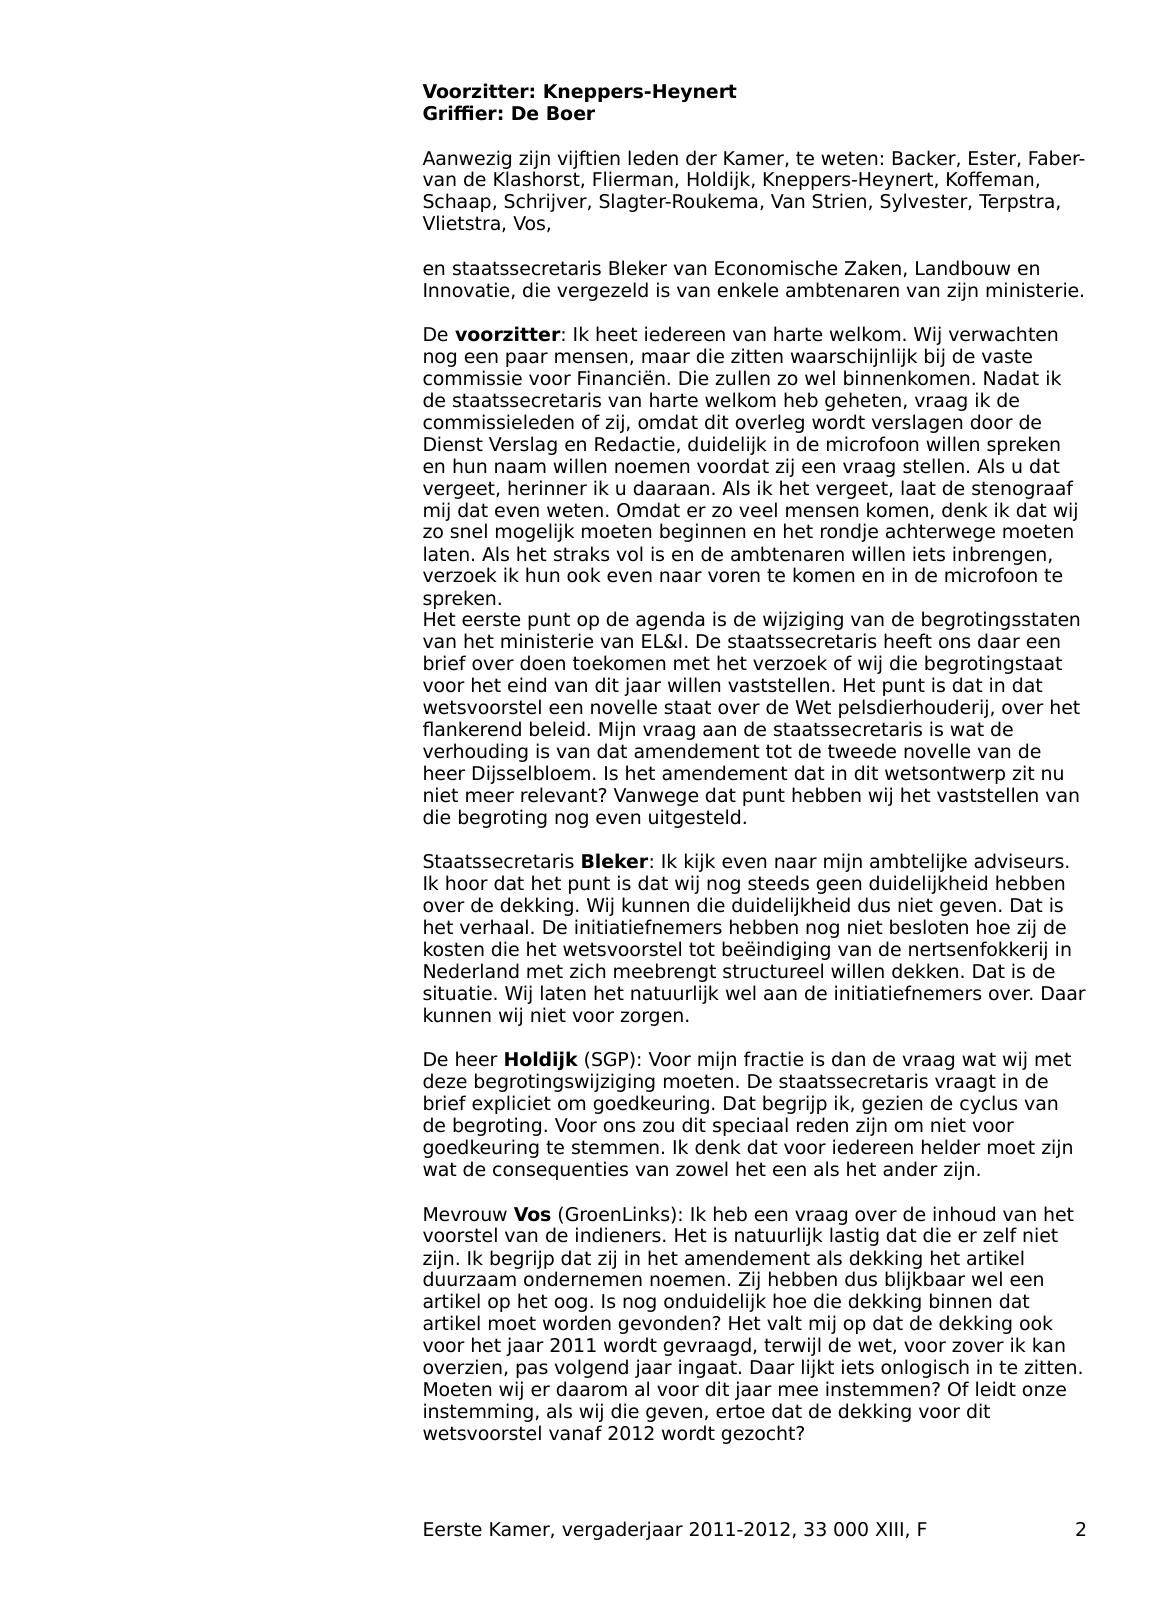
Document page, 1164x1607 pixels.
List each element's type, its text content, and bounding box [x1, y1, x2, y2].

text Het eerste punt op de agenda is de wijziging van de begrotingsstaten van het ministerie van EL&I. De staatssecretaris heeft ons daar een brief over doen toekomen met het verzoek of wij die begrotingstaat voor het eind van dit jaar willen vaststellen. Het punt is dat in dat wetsvoorstel een novelle staat over de Wet pelsdierhouderij, over het flankerend beleid. Mijn vraag aan de staatssecretaris is wat de verhouding is van dat amendement tot de tweede novelle van de heer Dijsselbloem. Is het amendement dat in dit wetsontwerp zit nu niet meer relevant? Vanwege dat punt hebben wij het vaststellen van die begroting nog even uitgesteld. [422, 609, 1087, 829]
text Voorzitter: Kneppers-Heynert [422, 81, 1087, 103]
text Aanwezig zijn vijftien leden der Kamer, te weten: Backer, Ester, Faber-van de Klashorst, Flierman, Holdijk, Kneppers-Heynert, Koffeman, Schaap, Schrijver, Slagter-Roukema, Van Strien, Sylvester, Terpstra, Vlietstra, Vos, [422, 147, 1087, 235]
text Griffier: De Boer [422, 103, 1087, 125]
text en staatssecretaris Bleker van Economische Zaken, Landbouw en Innovatie, die vergezeld is van enkele ambtenaren van zijn ministerie. [422, 257, 1087, 301]
text Staatssecretaris Bleker: Ik kijk even naar mijn ambtelijke adviseurs. Ik hoor dat het punt is dat wij nog steeds geen duidelijkheid hebben over de dekking. Wij kunnen die duidelijkheid dus niet geven. Dat is het verhaal. De initiatiefnemers hebben nog niet besloten hoe zij de kosten die het wetsvoorstel tot beëindiging van de nertsenfokkerij in Nederland met zich meebrengt structureel willen dekken. Dat is de situatie. Wij laten het natuurlijk wel aan de initiatiefnemers over. Daar kunnen wij niet voor zorgen. [422, 851, 1087, 1027]
text De heer Holdijk (SGP): Voor mijn fractie is dan de vraag wat wij met deze begrotingswijziging moeten. De staatssecretaris vraagt in de brief expliciet om goedkeuring. Dat begrijp ik, gezien de cyclus van de begroting. Voor ons zou dit speciaal reden zijn om niet voor goedkeuring te stemmen. Ik denk dat voor iedereen helder moet zijn wat de consequenties van zowel het een als het ander zijn. [422, 1049, 1087, 1181]
text De voorzitter: Ik heet iedereen van harte welkom. Wij verwachten nog een paar mensen, maar die zitten waarschijnlijk bij de vaste commissie voor Financiën. Die zullen zo wel binnenkomen. Nadat ik de staatssecretaris van harte welkom heb geheten, vraag ik de commissieleden of zij, omdat dit overleg wordt verslagen door de Dienst Verslag en Redactie, duidelijk in de microfoon willen spreken en hun naam willen noemen voordat zij een vraag stellen. Als u dat vergeet, herinner ik u daaraan. Als ik het vergeet, laat de stenograaf mij dat even weten. Omdat er zo veel mensen komen, denk ik dat wij zo snel mogelijk moeten beginnen en het rondje achterwege moeten laten. Als het straks vol is en de ambtenaren willen iets inbrengen, verzoek ik hun ook even naar voren te komen en in de microfoon te spreken. [422, 324, 1087, 609]
text Mevrouw Vos (GroenLinks): Ik heb een vraag over de inhoud van het voorstel van de indieners. Het is natuurlijk lastig dat die er zelf niet zijn. Ik begrijp dat zij in het amendement als dekking het artikel duurzaam ondernemen noemen. Zij hebben dus blijkbaar wel een artikel op het oog. Is nog onduidelijk hoe die dekking binnen dat artikel moet worden gevonden? Het valt mij op dat de dekking ook voor het jaar 2011 wordt gevraagd, terwijl de wet, voor zover ik kan overzien, pas volgend jaar ingaat. Daar lijkt iets onlogisch in te zitten. Moeten wij er daarom al voor dit jaar mee instemmen? Of leidt onze instemming, als wij die geven, ertoe dat de dekking voor dit wetsvoorstel vanaf 2012 wordt gezocht? [422, 1203, 1087, 1445]
